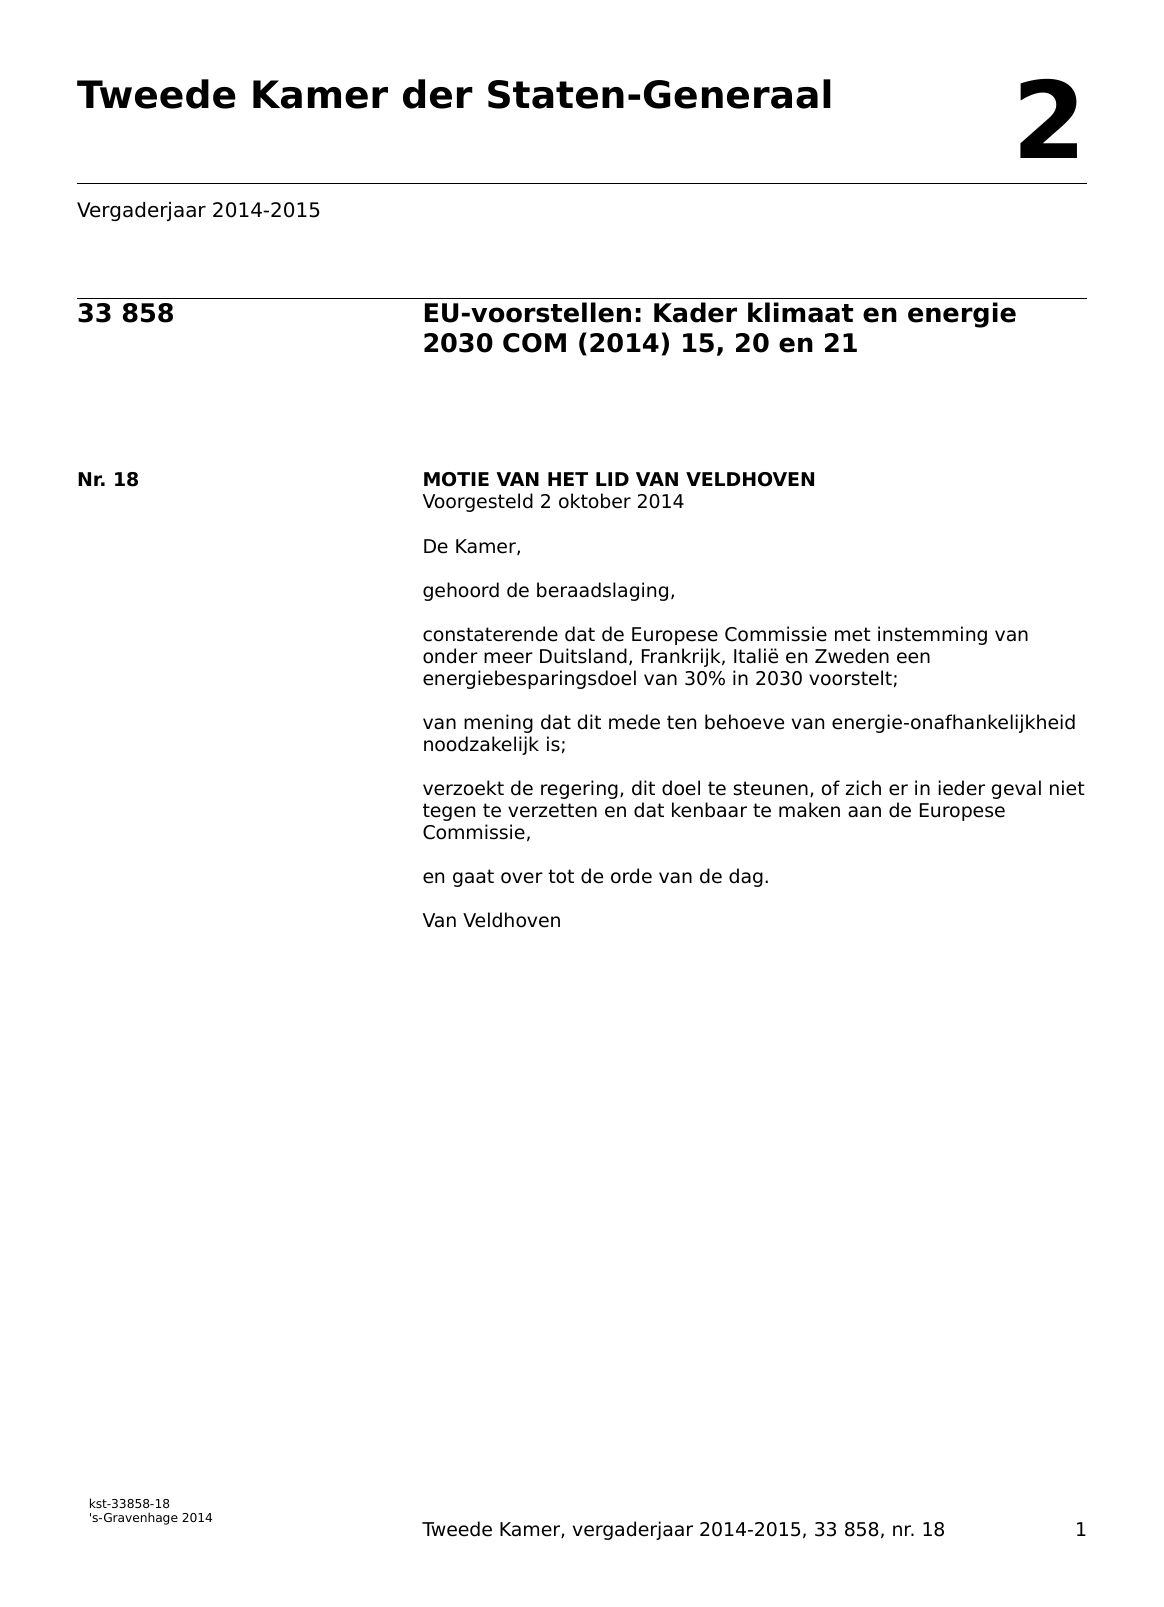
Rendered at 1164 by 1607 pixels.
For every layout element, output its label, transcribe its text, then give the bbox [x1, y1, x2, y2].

text gehoord de beraadslaging, [422, 580, 1087, 602]
table_cell Vergaderjaar 2014-2015 [77, 184, 1087, 298]
subtitle 33 858 EU-voorstellen: Kader klimaat en energie 2030 COM (2014) 15, 20 en 21 [77, 299, 1087, 358]
text verzoekt de regering, dit doel te steunen, of zich er in ieder geval niet tegen te verzetten en dat kenbaar te maken aan de Europese Commissie, [422, 778, 1087, 844]
text van mening dat dit mede ten behoeve van energie-onafhankelijkheid noodzakelijk is; [422, 712, 1087, 756]
table_header 2 [886, 59, 1087, 183]
text De Kamer, [422, 536, 1087, 557]
subtitle Nr. 18 MOTIE VAN HET LID VAN VELDHOVEN [77, 469, 1087, 491]
text Voorgesteld 2 oktober 2014 [422, 491, 1087, 513]
text constaterende dat de Europese Commissie met instemming van onder meer Duitsland, Frankrijk, Italië en Zweden een energiebesparingsdoel van 30% in 2030 voorstelt; [422, 624, 1087, 690]
text 's-Gravenhage 2014 [88, 1511, 323, 1525]
table_header Tweede Kamer der Staten-Generaal [77, 59, 886, 183]
text kst-33858-18 [88, 1497, 323, 1511]
text en gaat over tot de orde van de dag. [422, 866, 1087, 888]
text Van Veldhoven [422, 910, 1087, 932]
